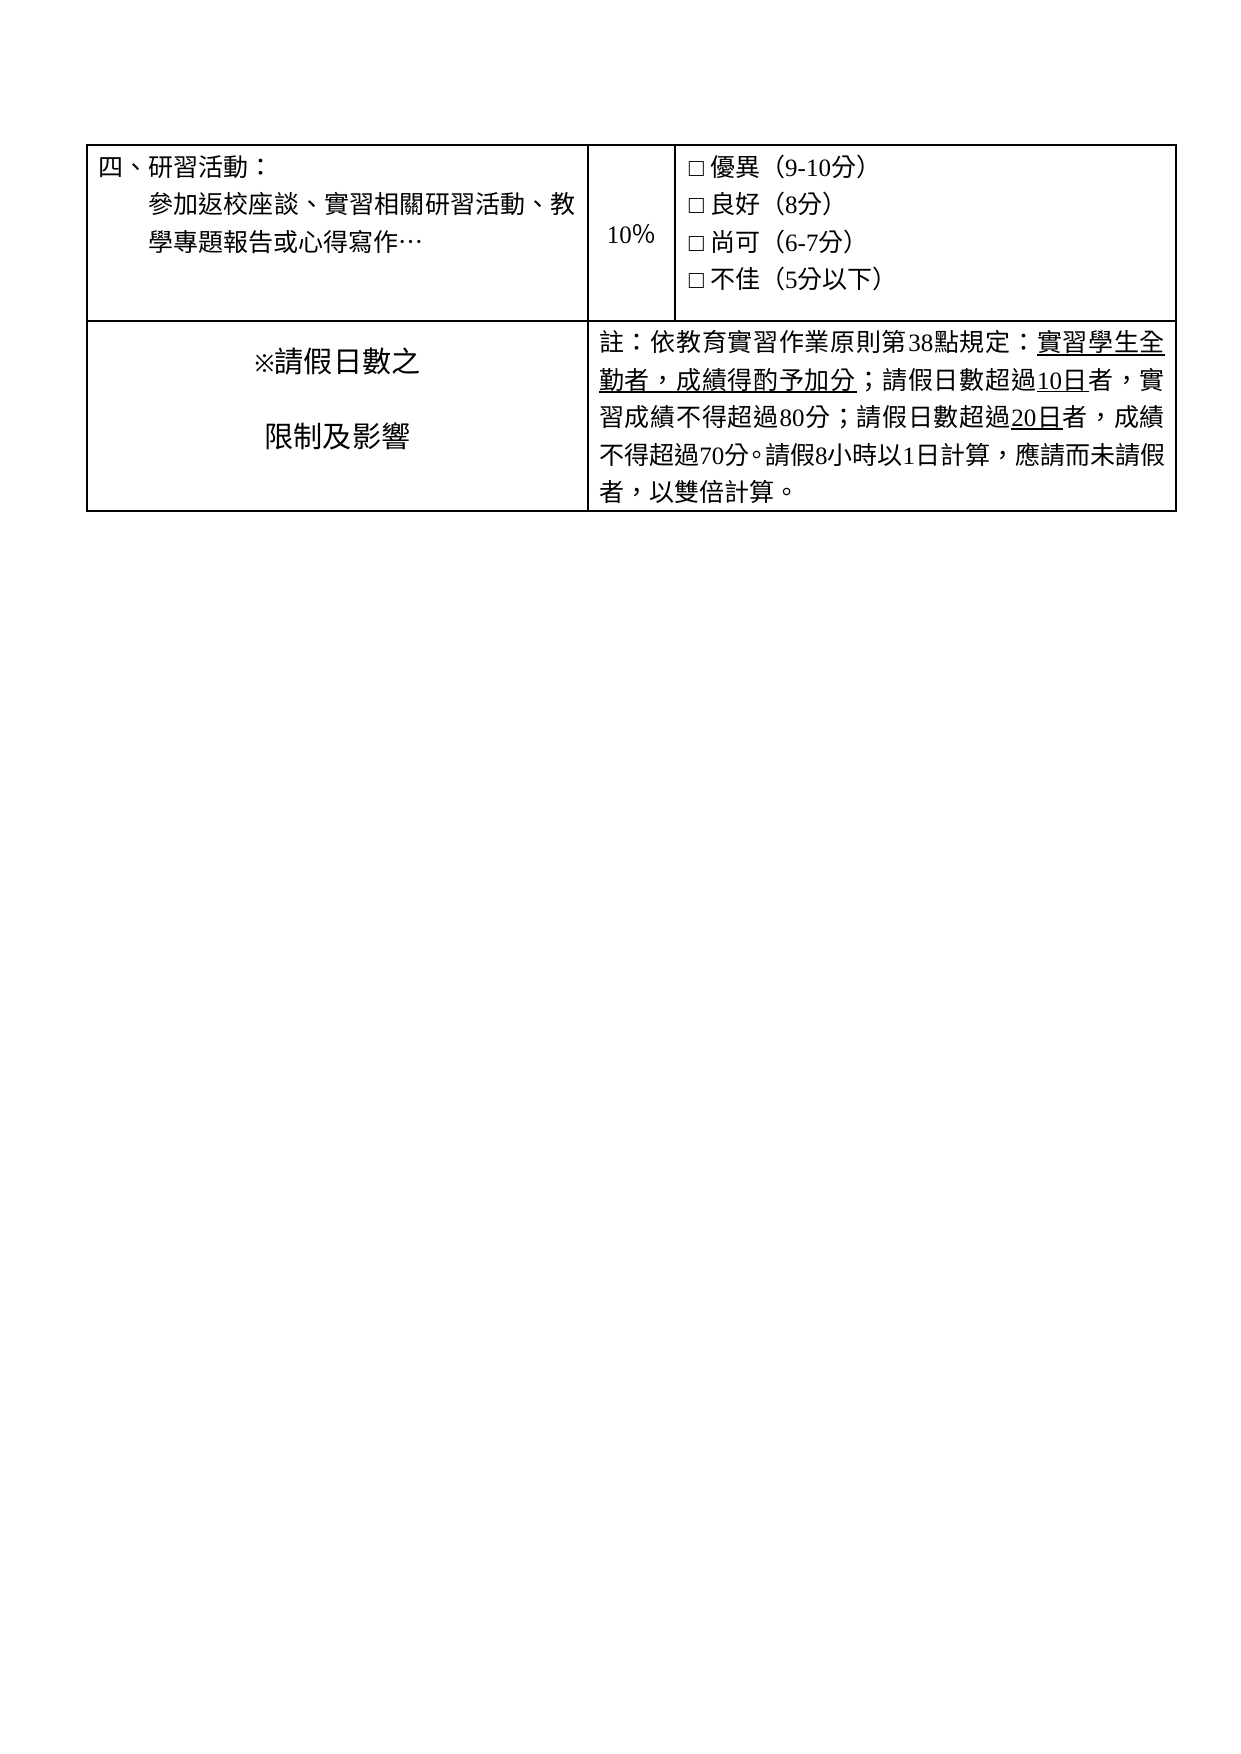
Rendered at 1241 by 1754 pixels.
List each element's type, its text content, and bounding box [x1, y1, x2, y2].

table_cell 註：依教育實習作業原則第38點規定：實習學生全勤者，成績得酌予加分；請假日數超過10日者，實習成績不得超過80分；請假日數超過20日者，成績不得超過70分。請假8小時以1日計算，應請而未請假者，以雙倍計算。 [589, 322, 1175, 509]
table_cell □ 優異（9-10分） □ 良好（8分） □ 尚可（6-7分） □ 不佳（5分以下） [676, 146, 1175, 320]
table_cell 10％ [589, 146, 674, 320]
table_cell 四、研習活動： 參加返校座談、實習相關研習活動、教學專題報告或心得寫作… [88, 146, 587, 320]
table_cell ※請假日數之 限制及影響 [88, 322, 587, 509]
